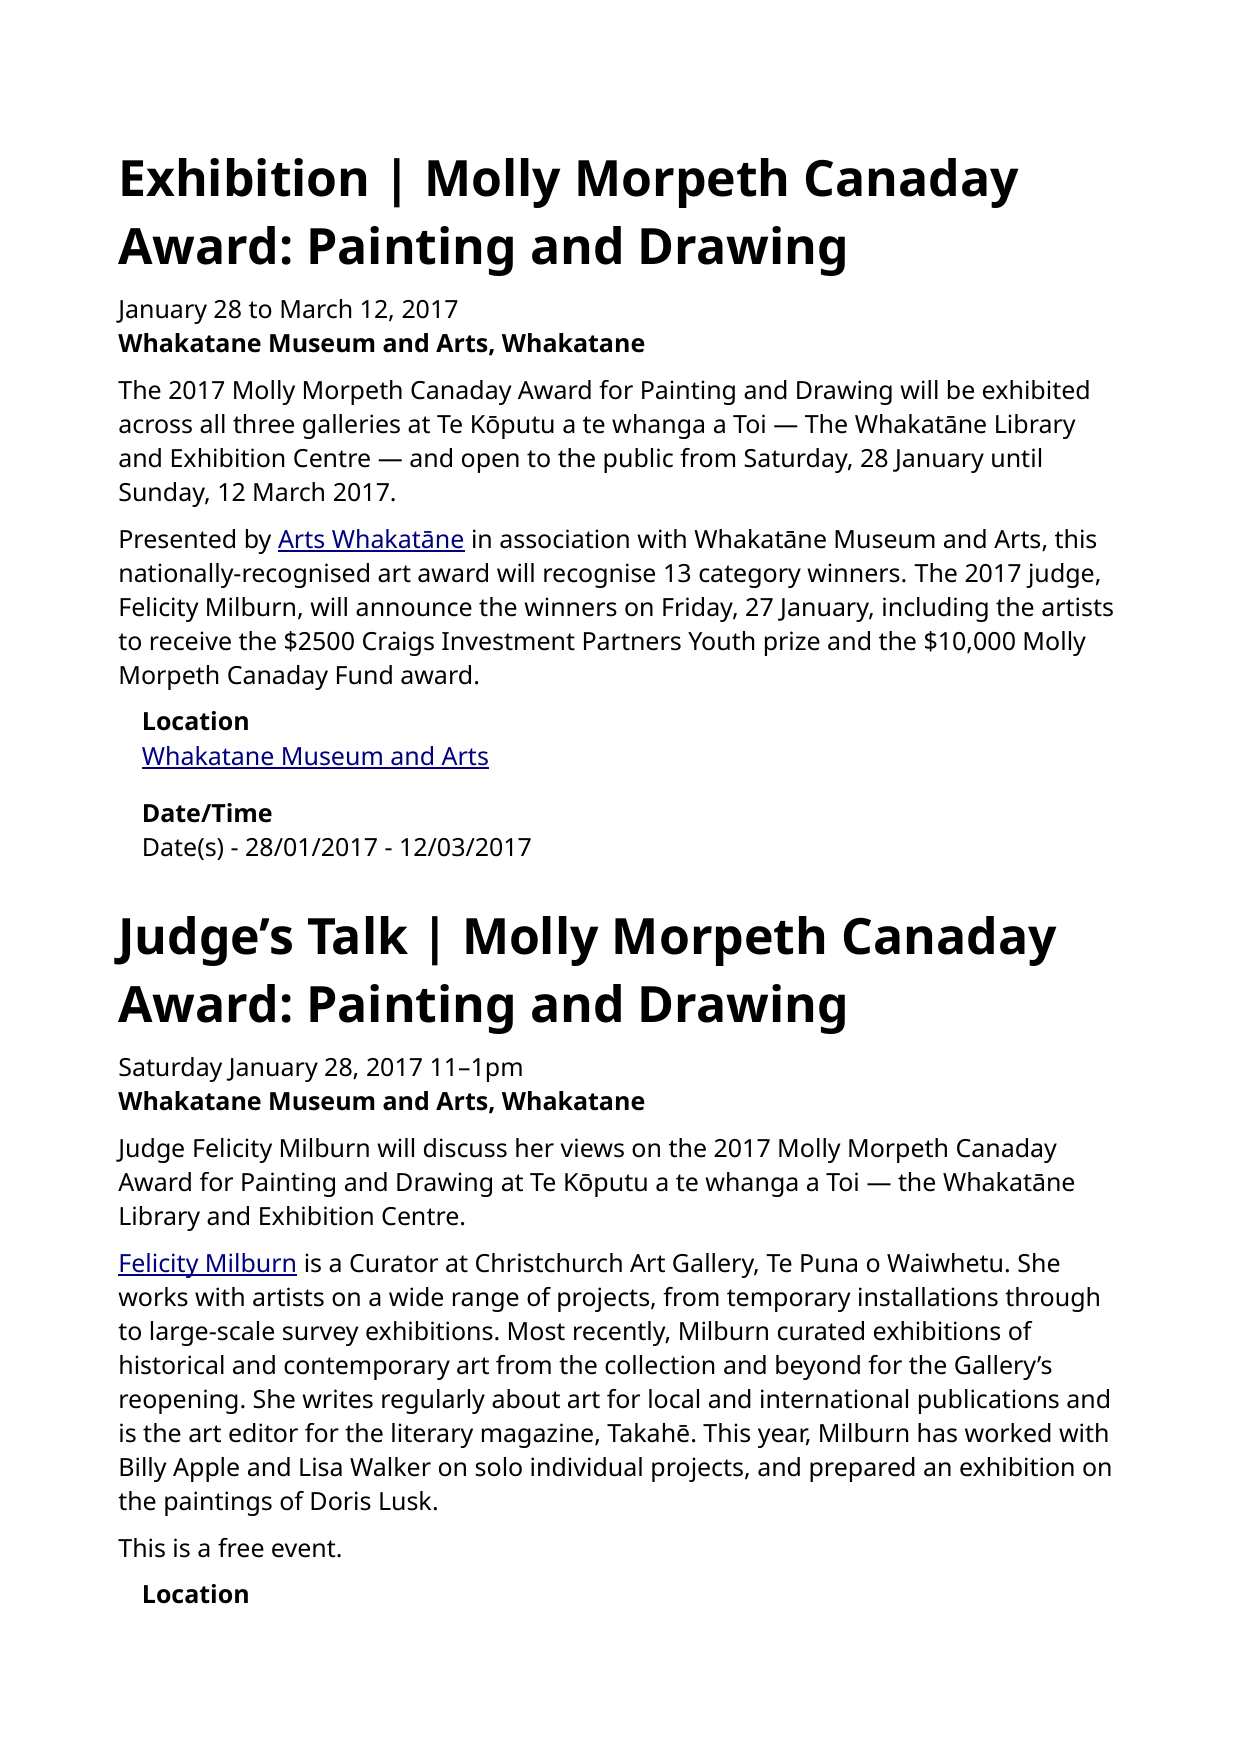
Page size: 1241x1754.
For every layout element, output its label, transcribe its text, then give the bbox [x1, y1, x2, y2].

text This is a free event. [118, 1530, 1122, 1564]
subtitle Exhibition | Molly Morpeth Canaday Award: Painting and Drawing [118, 143, 1122, 279]
text Location [142, 1577, 1122, 1611]
text Saturday January 28, 2017 11–1pm Whakatane Museum and Arts, Whakatane [118, 1050, 1122, 1118]
text January 28 to March 12, 2017 Whakatane Museum and Arts, Whakatane [118, 292, 1122, 360]
subtitle Judge’s Talk | Molly Morpeth Canaday Award: Painting and Drawing [118, 901, 1122, 1037]
text Location Whakatane Museum and Arts [142, 704, 1122, 772]
text Judge Felicity Milburn will discuss her views on the 2017 Molly Morpeth Canaday Award for Painting and Drawing at Te Kōputu a te whanga a Toi — the Whakatāne Library and Exhibition Centre. [118, 1131, 1122, 1233]
text The 2017 Molly Morpeth Canaday Award for Painting and Drawing will be exhibited across all three galleries at Te Kōputu a te whanga a Toi — The Whakatāne Library and Exhibition Centre — and open to the public from Saturday, 28 January until Sunday, 12 March 2017. [118, 372, 1122, 509]
text Presented by Arts Whakatāne in association with Whakatāne Museum and Arts, this nationally-recognised art award will recognise 13 category winners. The 2017 judge, Felicity Milburn, will announce the winners on Friday, 27 January, including the artists to receive the $2500 Craigs Investment Partners Youth prize and the $10,000 Molly Morpeth Canaday Fund award. [118, 521, 1122, 692]
text Felicity Milburn is a Curator at Christchurch Art Gallery, Te Puna o Waiwhetu. She works with artists on a wide range of projects, from temporary installations through to large-scale survey exhibitions. Most recently, Milburn curated exhibitions of historical and contemporary art from the collection and beyond for the Gallery’s reopening. She writes regularly about art for local and international publications and is the art editor for the literary magazine, Takahē. This year, Milburn has worked with Billy Apple and Lisa Walker on solo individual projects, and prepared an exhibition on the paintings of Doris Lusk. [118, 1245, 1122, 1518]
text Date/Time Date(s) - 28/01/2017 - 12/03/2017 [142, 796, 1122, 864]
